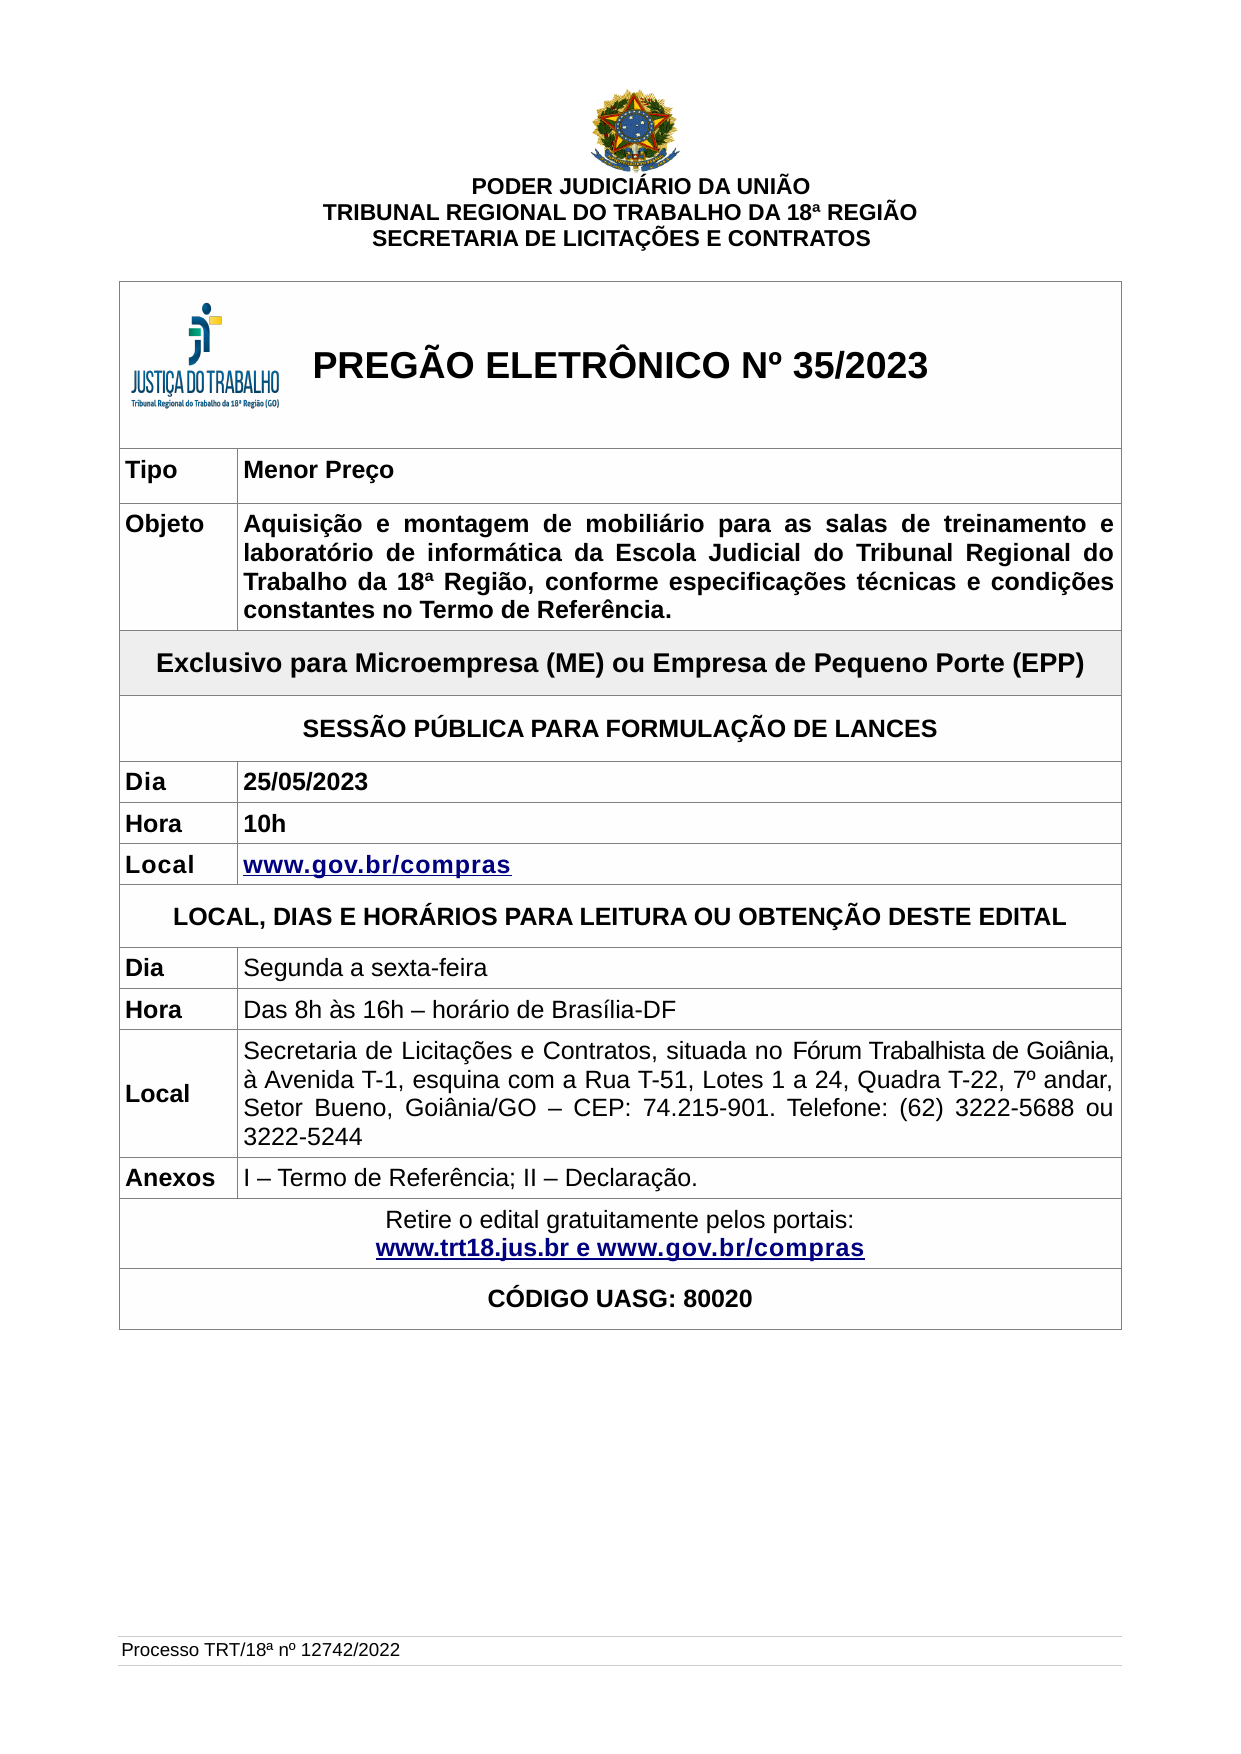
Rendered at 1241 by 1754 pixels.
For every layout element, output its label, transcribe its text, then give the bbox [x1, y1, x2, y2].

table_cell LOCAL, DIAS E HORÁRIOS PARA LEITURA OU OBTENÇÃO DESTE EDITAL [120, 885, 1121, 947]
table_cell I – Termo de Referência; II – Declaração. [238, 1158, 1121, 1198]
table_header PREGÃO ELETRÔNICO Nº 35/2023 [120, 282, 1121, 448]
table_cell Menor Preço [238, 449, 1121, 502]
table_cell www.gov.br/compras [238, 844, 1121, 884]
table_cell Retire o edital gratuitamente pelos portais: www.trt18.jus.br e www.gov.br/compras [120, 1199, 1121, 1268]
table_cell Hora [120, 989, 237, 1029]
table_cell 25/05/2023 [238, 762, 1121, 802]
text TRIBUNAL REGIONAL DO TRABALHO DA 18ª REGIÃO [116, 199, 1124, 225]
table_cell CÓDIGO UASG: 80020 [120, 1269, 1121, 1328]
table_cell Local [120, 844, 237, 884]
table_cell Dia [120, 948, 237, 988]
table_cell Objeto [120, 504, 237, 630]
table_cell Secretaria de Licitações e Contratos, situada no Fórum Trabalhista de Goiânia, à Avenida T-1, esquina com a Rua T-51, Lotes 1 a 24, Quadra T-22, 7º andar, Setor Bueno, Goiânia/GO – CEP: 74.215-901. Telefone: (62) 3222-5688 ou 3222-5244 [238, 1030, 1121, 1157]
table_cell Dia [120, 762, 237, 802]
table_cell Segunda a sexta-feira [238, 948, 1121, 988]
table_cell Hora [120, 803, 237, 843]
table_cell Das 8h às 16h – horário de Brasília-DF [238, 989, 1121, 1029]
table_cell Aquisição e montagem de mobiliário para as salas de treinamento e laboratório de informática da Escola Judicial do Tribunal Regional do Trabalho da 18ª Região, conforme especificações técnicas e condições constantes no Termo de Referência. [238, 504, 1121, 630]
table_cell Exclusivo para Microempresa (ME) ou Empresa de Pequeno Porte (EPP) [120, 631, 1121, 695]
table_cell Local [120, 1030, 237, 1157]
table_cell Anexos [120, 1158, 237, 1198]
text PODER JUDICIÁRIO DA UNIÃO [160, 173, 1122, 199]
table_cell 10h [238, 803, 1121, 843]
text SECRETARIA DE LICITAÇÕES E CONTRATOS [118, 225, 1124, 252]
table_cell Tipo [120, 449, 237, 502]
table_cell SESSÃO PÚBLICA PARA FORMULAÇÃO DE LANCES [120, 696, 1121, 761]
picture [127, 299, 283, 412]
